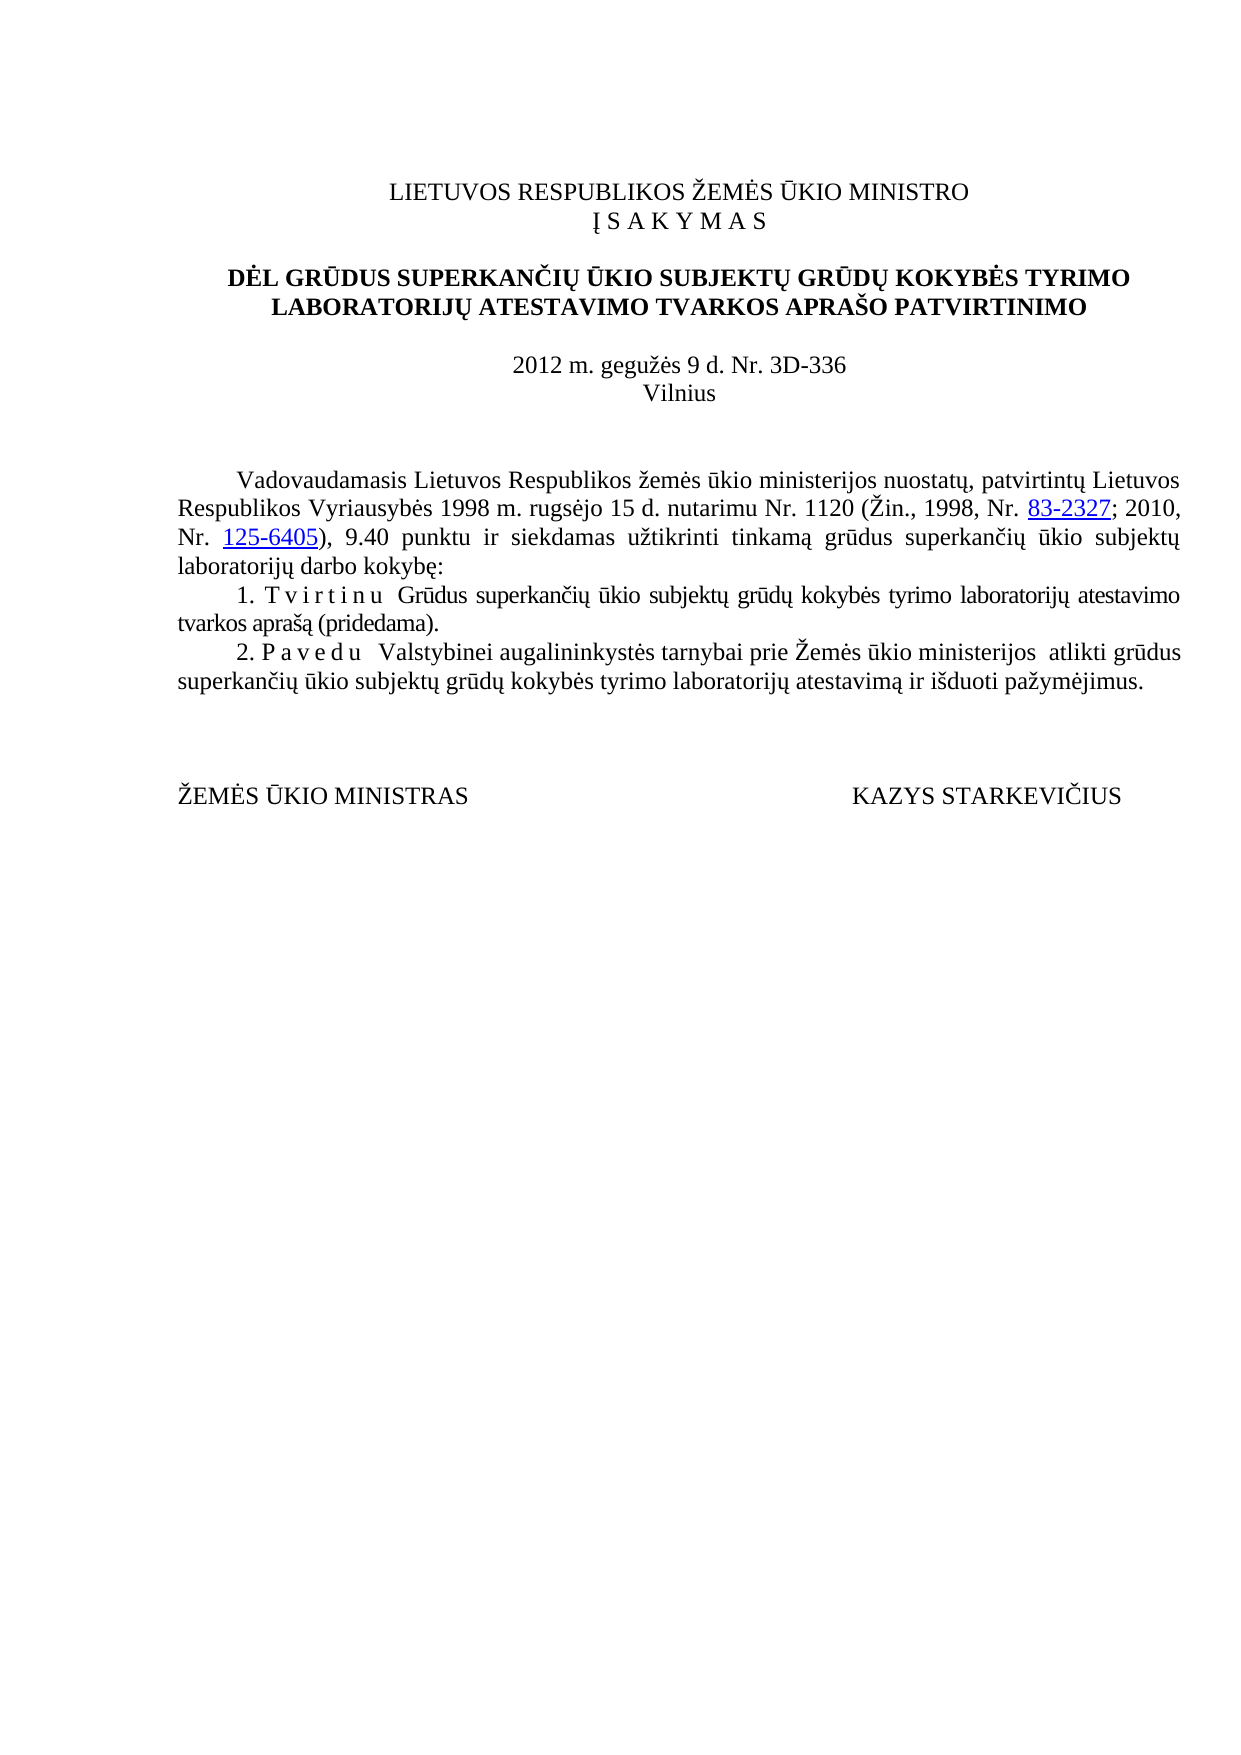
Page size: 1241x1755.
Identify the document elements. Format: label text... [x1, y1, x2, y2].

text Į S A K Y M A S [177, 206, 1181, 235]
text Žemės ūkio ministras Kazys Starkevičius [177, 781, 1181, 810]
text 2012 m. gegužės 9 d. Nr. 3D-336 [177, 350, 1181, 378]
text Vadovaudamasis Lietuvos Respublikos žemės ūkio ministerijos nuostatų, patvirtintų Lietuvos Respublikos Vyriausybės 1998 m. rugsėjo 15 d. nutarimu Nr. 1120 (Žin., 1998, Nr. 83-2327; 2010, Nr. 125-6405), 9.40 punktu ir siekdamas užtikrinti tinkamą grūdus superkančių ūkio subjektų laboratorijų darbo kokybę: [177, 465, 1181, 580]
text DĖL GRŪDUS SUPERKANČIŲ ŪKIO SUBJEKTŲ GRŪDŲ KOKYBĖS TYRIMO LABORATORIJŲ ATESTAVIMO TVARKOS APRAŠO PATVIRTINIMO [177, 263, 1181, 321]
text 1. Tvirtinu Grūdus superkančių ūkio subjektų grūdų kokybės tyrimo laboratorijų atestavimo tvarkos aprašą (pridedama). [177, 580, 1181, 637]
text Vilnius [177, 378, 1181, 407]
text 2. Pavedu Valstybinei augalininkystės tarnybai prie Žemės ūkio ministerijos atlikti grūdus superkančių ūkio subjektų grūdų kokybės tyrimo laboratorijų atestavimą ir išduoti pažymėjimus. [177, 637, 1181, 695]
text LIETUVOS RESPUBLIKOS ŽEMĖS ŪKIO MINISTRO [177, 177, 1181, 206]
